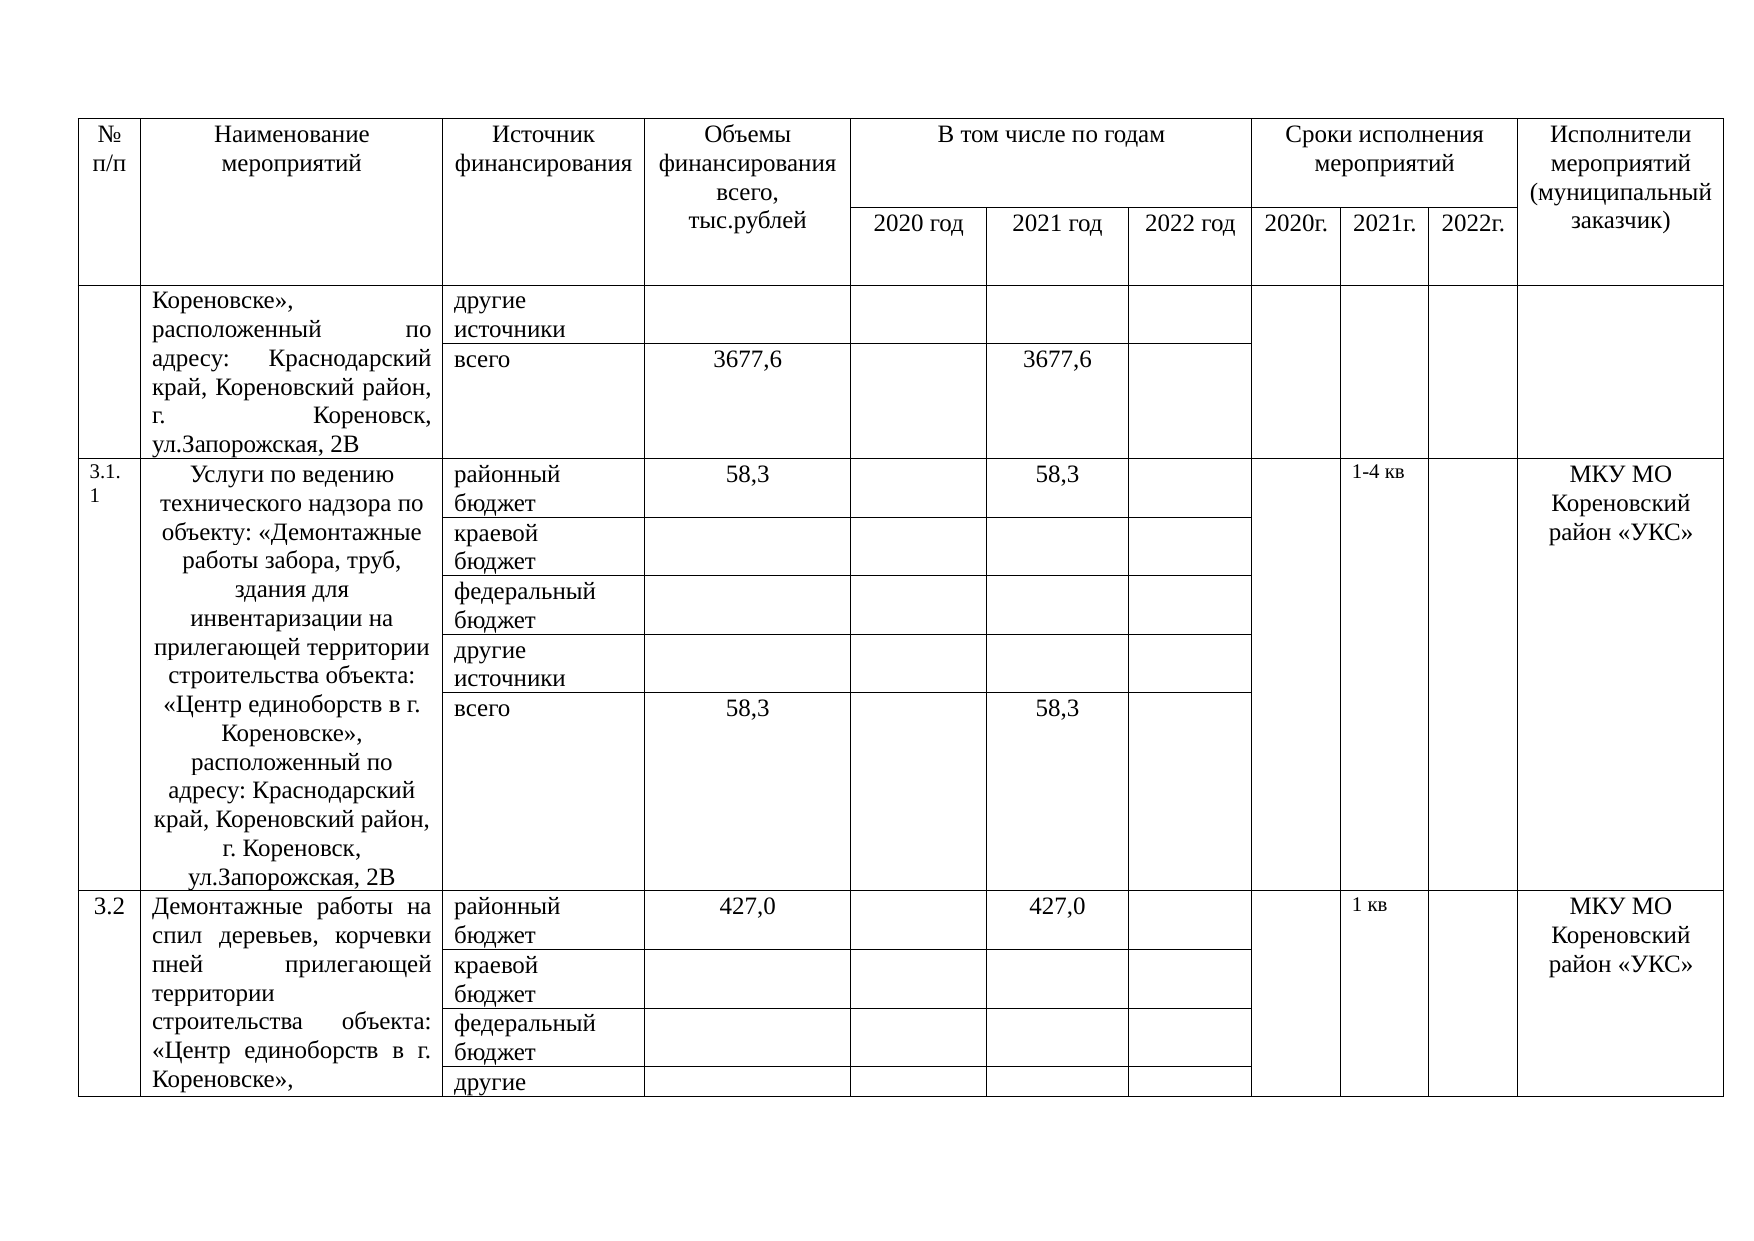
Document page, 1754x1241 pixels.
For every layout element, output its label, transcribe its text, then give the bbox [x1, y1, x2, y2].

table_header Объемы финансирования всего, тыс.рублей [645, 119, 850, 284]
table_cell МКУ МО Кореновский район «УКС» [1518, 459, 1723, 890]
table_cell 2020 год [851, 208, 986, 284]
table_cell 3.2 [79, 891, 140, 1096]
table_cell Услуги по ведению технического надзора по объекту: «Демонтажные работы забора, труб, здания для инвентаризации на прилегающей территории строительства объекта: «Центр единоборств в г. Кореновске», расположенный по адресу: Краснодарский край, Кореновский район, г. Кореновск, ул.Запорожская, 2В [141, 459, 442, 890]
table_cell другие источники [443, 286, 644, 343]
table_cell 58,3 [987, 459, 1128, 517]
table_cell [1129, 576, 1251, 634]
table_cell [851, 1009, 986, 1066]
table_cell [851, 693, 986, 890]
table_cell Демонтажные работы на спил деревьев, корчевки пней прилегающей территории строительства объекта: «Центр единоборств в г. Кореновске», расположенный по адресу: Краснодарский край, Кореновский район, г. Кореновск, ул.Запорожская, 2В [141, 891, 442, 1096]
table_cell [851, 344, 986, 458]
table_header Исполнители мероприятий (муниципальный заказчик) [1518, 119, 1723, 284]
table_cell [987, 286, 1128, 343]
table_cell районный бюджет [443, 459, 644, 517]
table_cell 2022 год [1129, 208, 1251, 284]
table_cell [1129, 693, 1251, 890]
table_cell 3.1.1 [79, 459, 140, 890]
table_cell [645, 286, 850, 343]
table_cell 3677,6 [987, 344, 1128, 458]
table_cell 427,0 [645, 891, 850, 949]
table_cell всего [443, 344, 644, 458]
table_cell 3677,6 [645, 344, 850, 458]
table_cell [987, 1067, 1128, 1096]
table_cell 2020г. [1252, 208, 1340, 284]
table_cell [987, 1009, 1128, 1066]
table_header В том числе по годам [851, 119, 1251, 207]
table_cell [1129, 635, 1251, 692]
table_header № п/п [79, 119, 140, 284]
table_cell [987, 518, 1128, 575]
table_header Наименование мероприятий [141, 119, 442, 284]
table_cell [645, 950, 850, 1007]
table_cell 58,3 [987, 693, 1128, 890]
table_cell [1129, 286, 1251, 343]
table_cell [851, 286, 986, 343]
table_cell 427,0 [987, 891, 1128, 949]
table_cell [1129, 1009, 1251, 1066]
table_header Источник финансирования [443, 119, 644, 284]
table_cell [1129, 891, 1251, 949]
table_cell федеральный бюджет [443, 576, 644, 634]
table_cell районный бюджет [443, 891, 644, 949]
table_cell 2021г. [1341, 208, 1428, 284]
table_cell другие [443, 1067, 644, 1096]
table_cell [1429, 459, 1517, 890]
table_cell [1429, 891, 1517, 1096]
table_cell краевой бюджет [443, 518, 644, 575]
table_cell 58,3 [645, 693, 850, 890]
table_cell МКУ МО Кореновский район «УКС» [1518, 891, 1723, 1096]
table_cell [851, 459, 986, 517]
table_cell [851, 950, 986, 1007]
table_cell [1129, 1067, 1251, 1096]
table_cell 1-4 кв [1341, 459, 1428, 890]
table_cell [1129, 344, 1251, 458]
table_cell 58,3 [645, 459, 850, 517]
table_cell [645, 1067, 850, 1096]
table_cell [851, 1067, 986, 1096]
table_cell [1129, 459, 1251, 517]
table_cell [851, 518, 986, 575]
table_cell [987, 576, 1128, 634]
table_cell 2021 год [987, 208, 1128, 284]
table_cell [645, 1009, 850, 1066]
table_cell 2022г. [1429, 208, 1517, 284]
table_cell всего [443, 693, 644, 890]
table_cell [851, 635, 986, 692]
table_cell [851, 576, 986, 634]
table_cell [1129, 518, 1251, 575]
table_cell [987, 635, 1128, 692]
table_cell [851, 891, 986, 949]
table_header Сроки исполнения мероприятий [1252, 119, 1517, 207]
table_cell федеральный бюджет [443, 1009, 644, 1066]
table_cell [645, 635, 850, 692]
table_cell [1252, 459, 1340, 890]
table_cell 1 кв [1341, 891, 1428, 1096]
table_cell другие источники [443, 635, 644, 692]
table_cell краевой бюджет [443, 950, 644, 1007]
table_cell [645, 576, 850, 634]
table_cell [645, 518, 850, 575]
table_cell [1129, 950, 1251, 1007]
table_cell [1252, 891, 1340, 1096]
table_cell [987, 950, 1128, 1007]
